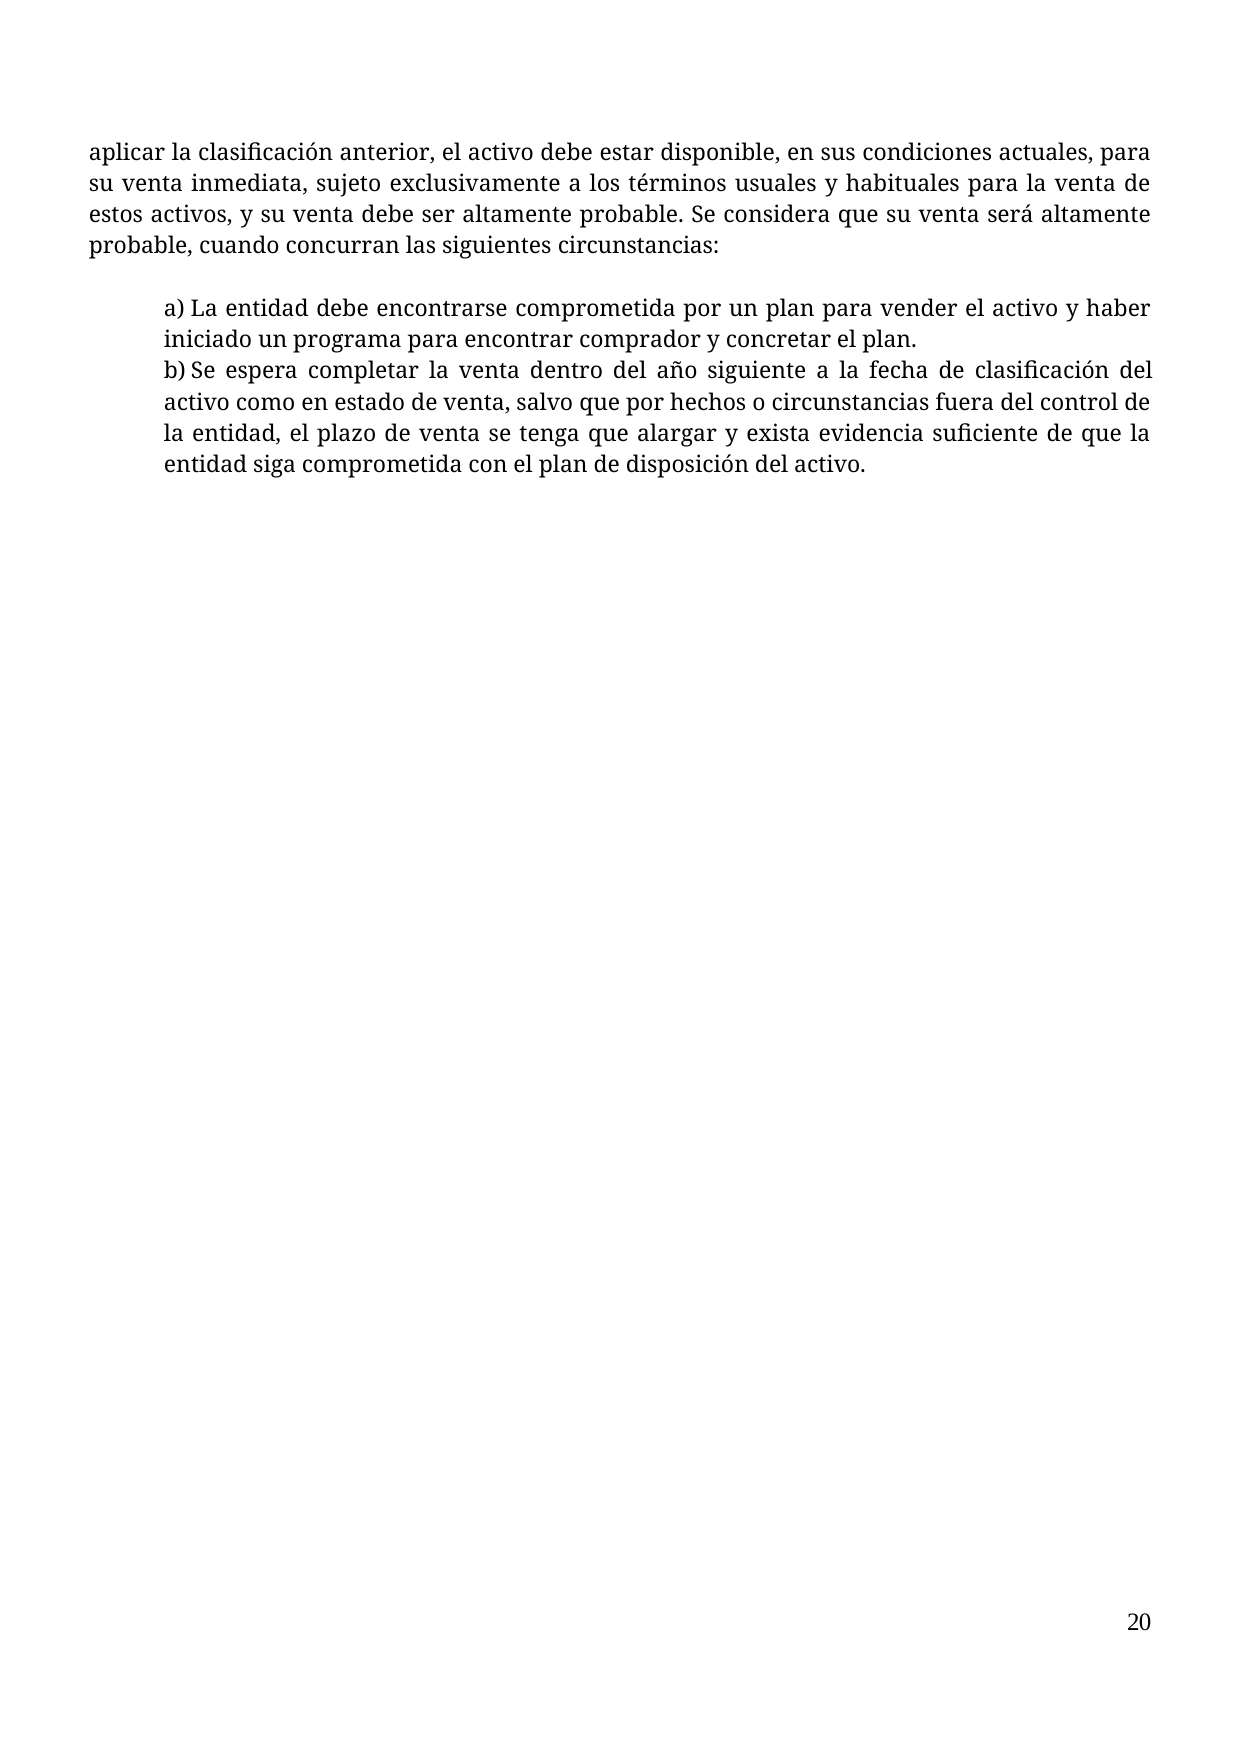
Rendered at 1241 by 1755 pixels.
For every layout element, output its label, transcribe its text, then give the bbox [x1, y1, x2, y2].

list Se espera completar la venta dentro del año siguiente a la fecha de clasificación del activo como en estado de venta, salvo que por hechos o circunstancias fuera del control de la entidad, el plazo de venta se tenga que alargar y exista evidencia suficiente de que la entidad siga comprometida con el plan de disposición del activo. [164, 354, 1153, 479]
list La entidad debe encontrarse comprometida por un plan para vender el activo y haber iniciado un programa para encontrar comprador y concretar el plan. [164, 292, 1152, 354]
text aplicar la clasificación anterior, el activo debe estar disponible, en sus condiciones actuales, para su venta inmediata, sujeto exclusivamente a los términos usuales y habituales para la venta de estos activos, y su venta debe ser altamente probable. Se considera que su venta será altamente probable, cuando concurran las siguientes circunstancias: [89, 135, 1153, 260]
